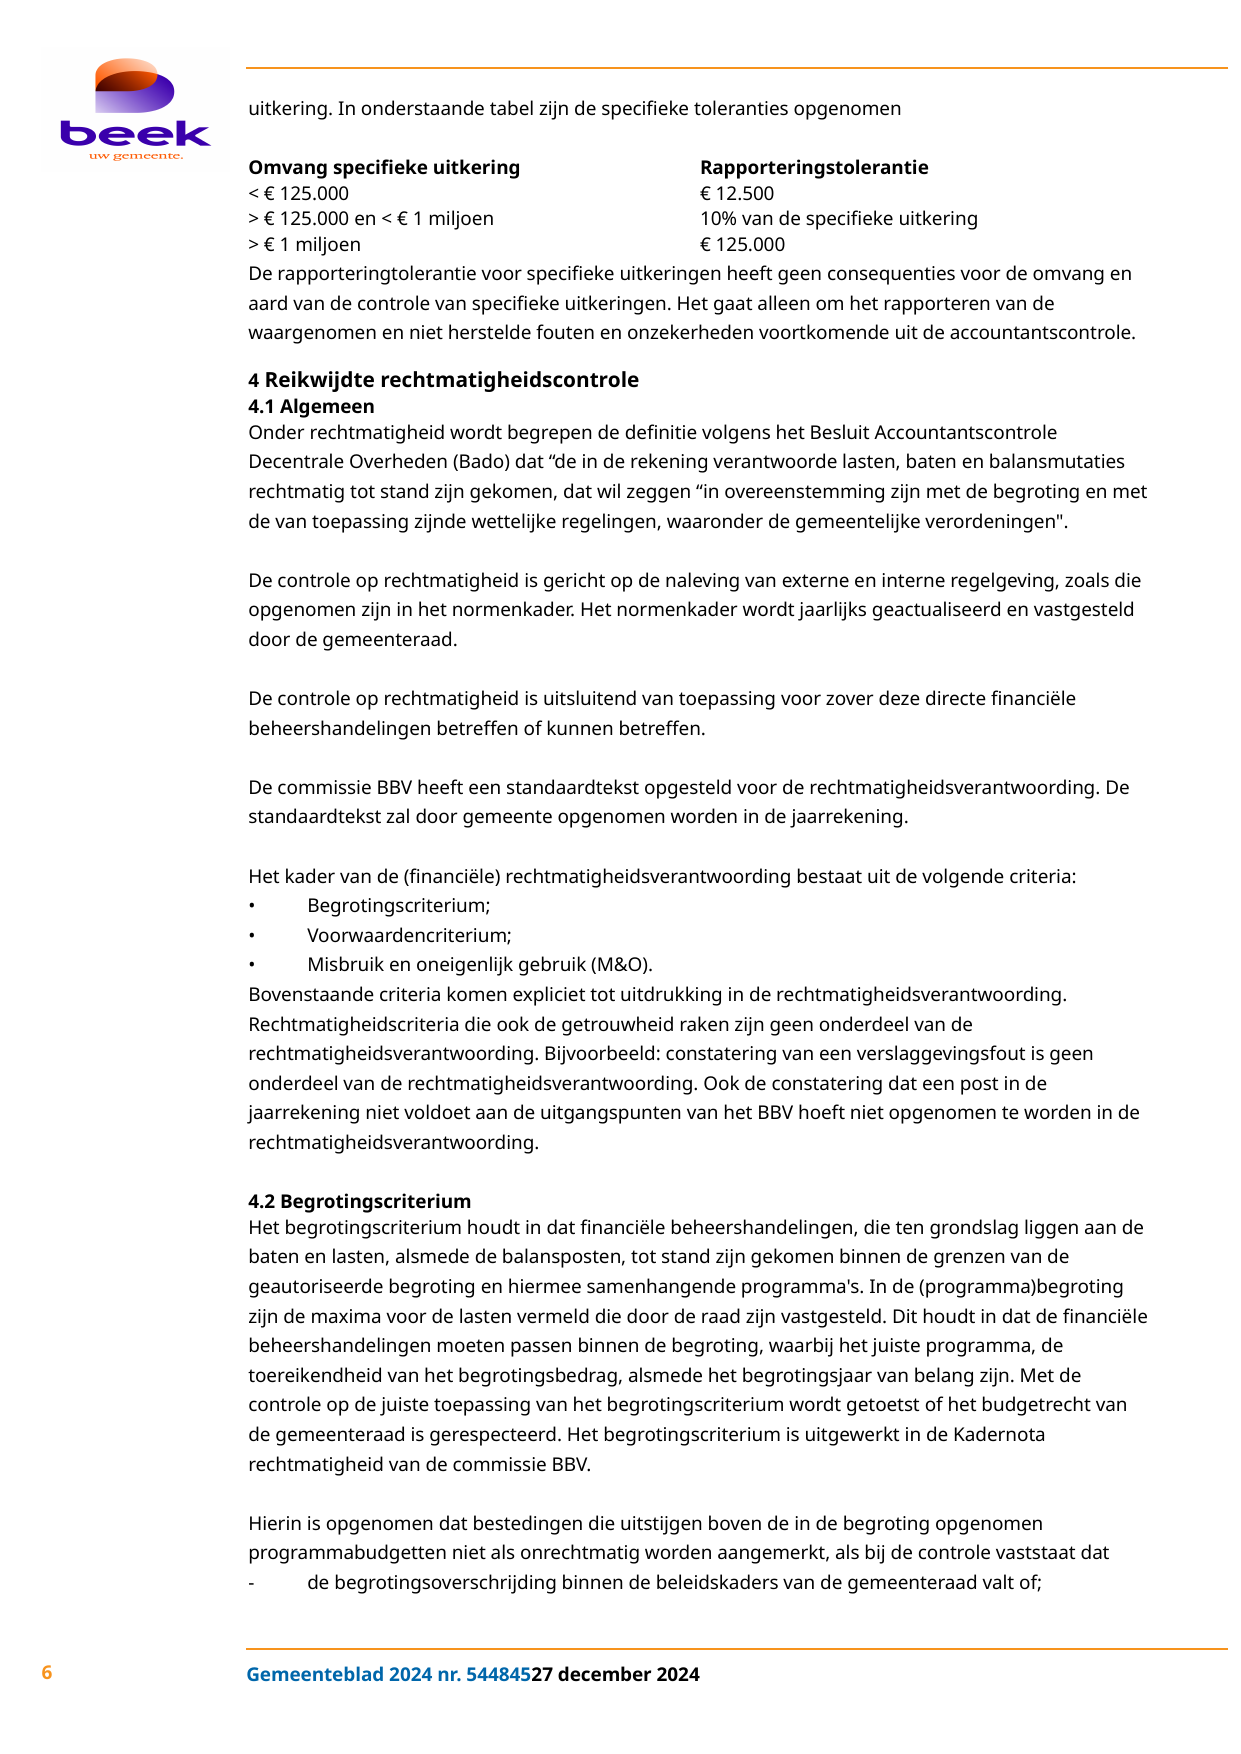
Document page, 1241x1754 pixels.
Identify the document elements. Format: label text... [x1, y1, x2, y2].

table_cell > € 1 miljoen [248, 231, 700, 257]
text De commissie BBV heeft een standaardtekst opgesteld voor de rechtmatigheidsverantwoording. De standaardtekst zal door gemeente opgenomen worden in de jaarrekening. [248, 774, 1152, 829]
text Het kader van de (financiële) rechtmatigheidsverantwoording bestaat uit de volgende criteria: [248, 863, 1152, 889]
table_cell 10% van de specifieke uitkering [700, 206, 1152, 231]
list de begrotingsoverschrijding binnen de beleidskaders van de gemeenteraad valt of; [248, 1569, 1152, 1595]
list Misbruik en oneigenlijk gebruik (M&O). [248, 952, 1152, 977]
text De controle op rechtmatigheid is uitsluitend van toepassing voor zover deze directe financiële beheershandelingen betreffen of kunnen betreffen. [248, 685, 1152, 741]
text De rapporteringtolerantie voor specifieke uitkeringen heeft geen consequenties voor de omvang en aard van de controle van specifieke uitkeringen. Het gaat alleen om het rapporteren van de waargenomen en niet herstelde fouten en onzekerheden voortkomende uit de accountantscontrole. [248, 260, 1152, 345]
list Begrotingscriterium; [248, 892, 1152, 918]
text uitkering. In onderstaande tabel zijn de specifieke toleranties opgenomen [248, 95, 1152, 121]
text Onder rechtmatigheid wordt begrepen de definitie volgens het Besluit Accountantscontrole Decentrale Overheden (Bado) dat “de in de rekening verantwoorde lasten, baten en balansmutaties rechtmatig tot stand zijn gekomen, dat wil zeggen “in overeenstemming zijn met de begroting en met de van toepassing zijnde wettelijke regelingen, waaronder de gemeentelijke verordeningen". [248, 419, 1152, 534]
table_cell € 125.000 [700, 231, 1152, 257]
text 4.2 Begrotingscriterium [248, 1188, 1152, 1214]
text De controle op rechtmatigheid is gericht op de naleving van externe en interne regelgeving, zoals die opgenomen zijn in het normenkader. Het normenkader wordt jaarlijks geactualiseerd en vastgesteld door de gemeenteraad. [248, 567, 1152, 652]
picture [41, 47, 231, 172]
text Hierin is opgenomen dat bestedingen die uitstijgen boven de in de begroting opgenomen programmabudgetten niet als onrechtmatig worden aangemerkt, als bij de controle vaststaat dat [248, 1510, 1152, 1565]
table_cell € 12.500 [700, 180, 1152, 206]
text Bovenstaande criteria komen expliciet tot uitdrukking in de rechtmatigheidsverantwoording. Rechtmatigheidscriteria die ook de getrouwheid raken zijn geen onderdeel van de rechtmatigheidsverantwoording. Bijvoorbeeld: constatering van een verslaggevingsfout is geen onderdeel van de rechtmatigheidsverantwoording. Ook de constatering dat een post in de jaarrekening niet voldoet aan de uitgangspunten van het BBV hoeft niet opgenomen te worden in de rechtmatigheidsverantwoording. [248, 981, 1152, 1155]
table_cell < € 125.000 [248, 180, 700, 206]
text 4.1 Algemeen [248, 393, 1152, 419]
table_header Omvang specifieke uitkering [248, 154, 700, 180]
table_cell > € 125.000 en < € 1 miljoen [248, 206, 700, 231]
text 4 Reikwijdte rechtmatigheidscontrole [248, 365, 1152, 393]
text Het begrotingscriterium houdt in dat financiële beheershandelingen, die ten grondslag liggen aan de baten en lasten, alsmede de balansposten, tot stand zijn gekomen binnen de grenzen van de geautoriseerde begroting en hiermee samenhangende programma's. In de (programma)begroting zijn de maxima voor de lasten vermeld die door de raad zijn vastgesteld. Dit houdt in dat de financiële beheershandelingen moeten passen binnen de begroting, waarbij het juiste programma, de toereikendheid van het begrotingsbedrag, alsmede het begrotingsjaar van belang zijn. Met de controle op de juiste toepassing van het begrotingscriterium wordt getoetst of het budgetrecht van de gemeenteraad is gerespecteerd. Het begrotingscriterium is uitgewerkt in de Kadernota rechtmatigheid van de commissie BBV. [248, 1214, 1152, 1476]
list Voorwaardencriterium; [248, 922, 1152, 948]
table_header Rapporteringstolerantie [700, 154, 1152, 180]
